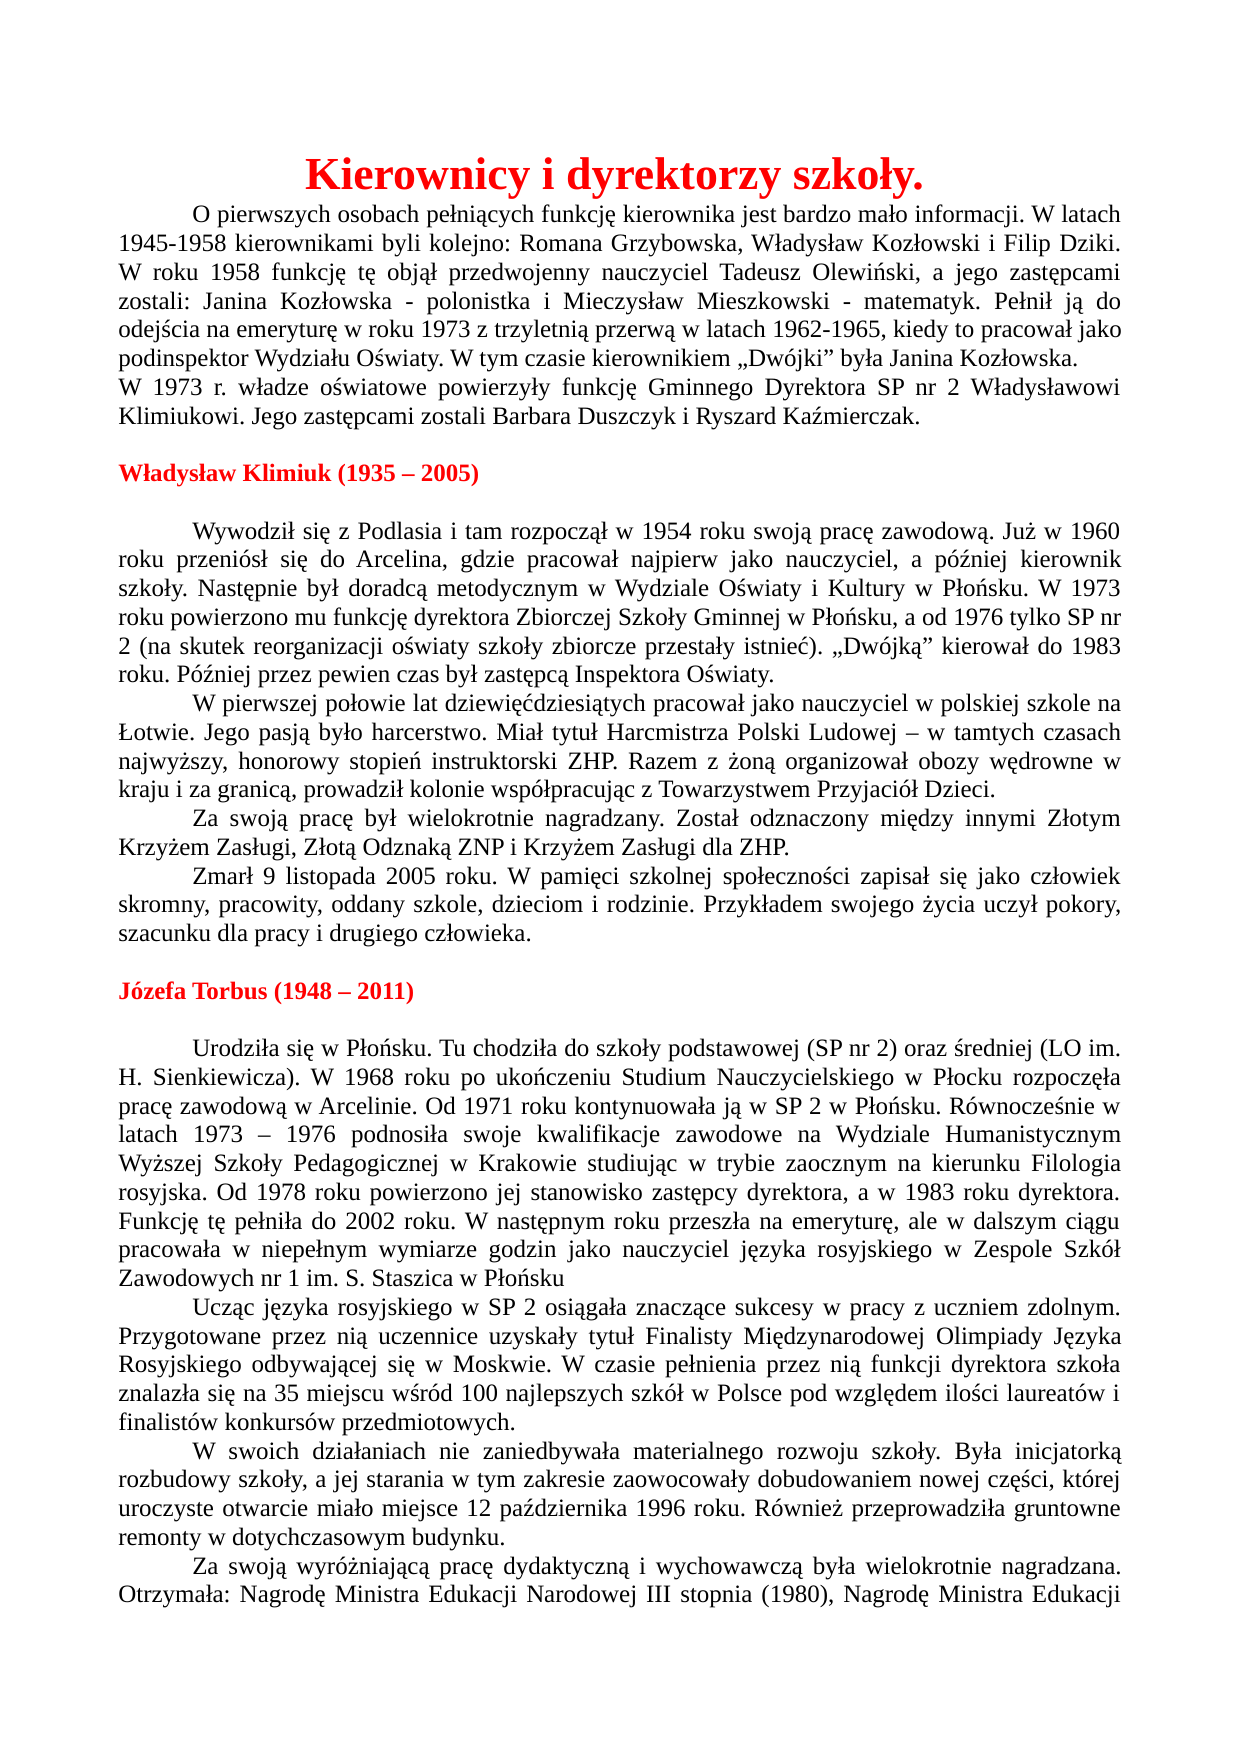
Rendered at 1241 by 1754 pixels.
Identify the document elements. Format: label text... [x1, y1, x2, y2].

text W 1973 r. władze oświatowe powierzyły funkcję Gminnego Dyrektora SP nr 2 Władysławowi Klimiukowi. Jego zastępcami zostali Barbara Duszczyk i Ryszard Kaźmierczak. [118, 372, 1122, 429]
text Ucząc języka rosyjskiego w SP 2 osiągała znaczące sukcesy w pracy z uczniem zdolnym. Przygotowane przez nią uczennice uzyskały tytuł Finalisty Międzynarodowej Olimpiady Języka Rosyjskiego odbywającej się w Moskwie. W czasie pełnienia przez nią funkcji dyrektora szkoła znalazła się na 35 miejscu wśród 100 najlepszych szkół w Polsce pod względem ilości laureatów i finalistów konkursów przedmiotowych. [118, 1292, 1122, 1436]
text O pierwszych osobach pełniących funkcję kierownika jest bardzo mało informacji. W latach 1945-1958 kierownikami byli kolejno: Romana Grzybowska, Władysław Kozłowski i Filip Dziki. W roku 1958 funkcję tę objął przedwojenny nauczyciel Tadeusz Olewiński, a jego zastępcami zostali: Janina Kozłowska - polonistka i Mieczysław Mieszkowski - matematyk. Pełnił ją do odejścia na emeryturę w roku 1973 z trzyletnią przerwą w latach 1962-1965, kiedy to pracował jako podinspektor Wydziału Oświaty. W tym czasie kierownikiem „Dwójki” była Janina Kozłowska. [118, 199, 1122, 372]
text Wywodził się z Podlasia i tam rozpoczął w 1954 roku swoją pracę zawodową. Już w 1960 roku przeniósł się do Arcelina, gdzie pracował najpierw jako nauczyciel, a później kierownik szkoły. Następnie był doradcą metodycznym w Wydziale Oświaty i Kultury w Płońsku. W 1973 roku powierzono mu funkcję dyrektora Zbiorczej Szkoły Gminnej w Płońsku, a od 1976 tylko SP nr 2 (na skutek reorganizacji oświaty szkoły zbiorcze przestały istnieć). „Dwójką” kierował do 1983 roku. Później przez pewien czas był zastępcą Inspektora Oświaty. [118, 516, 1122, 688]
text Urodziła się w Płońsku. Tu chodziła do szkoły podstawowej (SP nr 2) oraz średniej (LO im. H. Sienkiewicza). W 1968 roku po ukończeniu Studium Nauczycielskiego w Płocku rozpoczęła pracę zawodową w Arcelinie. Od 1971 roku kontynuowała ją w SP 2 w Płońsku. Równocześnie w latach 1973 – 1976 podnosiła swoje kwalifikacje zawodowe na Wydziale Humanistycznym Wyższej Szkoły Pedagogicznej w Krakowie studiując w trybie zaocznym na kierunku Filologia rosyjska. Od 1978 roku powierzono jej stanowisko zastępcy dyrektora, a w 1983 roku dyrektora. Funkcję tę pełniła do 2002 roku. W następnym roku przeszła na emeryturę, ale w dalszym ciągu pracowała w niepełnym wymiarze godzin jako nauczyciel języka rosyjskiego w Zespole Szkół Zawodowych nr 1 im. S. Staszica w Płońsku [118, 1033, 1122, 1292]
text W pierwszej połowie lat dziewięćdziesiątych pracował jako nauczyciel w polskiej szkole na Łotwie. Jego pasją było harcerstwo. Miał tytuł Harcmistrza Polski Ludowej – w tamtych czasach najwyższy, honorowy stopień instruktorski ZHP. Razem z żoną organizował obozy wędrowne w kraju i za granicą, prowadził kolonie współpracując z Towarzystwem Przyjaciół Dzieci. [118, 688, 1122, 803]
text W swoich działaniach nie zaniedbywała materialnego rozwoju szkoły. Była inicjatorką rozbudowy szkoły, a jej starania w tym zakresie zaowocowały dobudowaniem nowej części, której uroczyste otwarcie miało miejsce 12 października 1996 roku. Również przeprowadziła gruntowne remonty w dotychczasowym budynku. [118, 1436, 1122, 1551]
text Za swoją wyróżniającą pracę dydaktyczną i wychowawczą była wielokrotnie nagradzana. Otrzymała: Nagrodę Ministra Edukacji Narodowej III stopnia (1980), Nagrodę Ministra Edukacji [118, 1551, 1122, 1608]
text Władysław Klimiuk (1935 – 2005) [118, 458, 1122, 487]
text Za swoją pracę był wielokrotnie nagradzany. Został odznaczony między innymi Złotym Krzyżem Zasługi, Złotą Odznaką ZNP i Krzyżem Zasługi dla ZHP. [118, 803, 1122, 861]
text Kierownicy i dyrektorzy szkoły. [118, 147, 1122, 199]
text Zmarł 9 listopada 2005 roku. W pamięci szkolnej społeczności zapisał się jako człowiek skromny, pracowity, oddany szkole, dzieciom i rodzinie. Przykładem swojego życia uczył pokory, szacunku dla pracy i drugiego człowieka. [118, 861, 1122, 947]
text Józefa Torbus (1948 – 2011) [118, 976, 1122, 1004]
